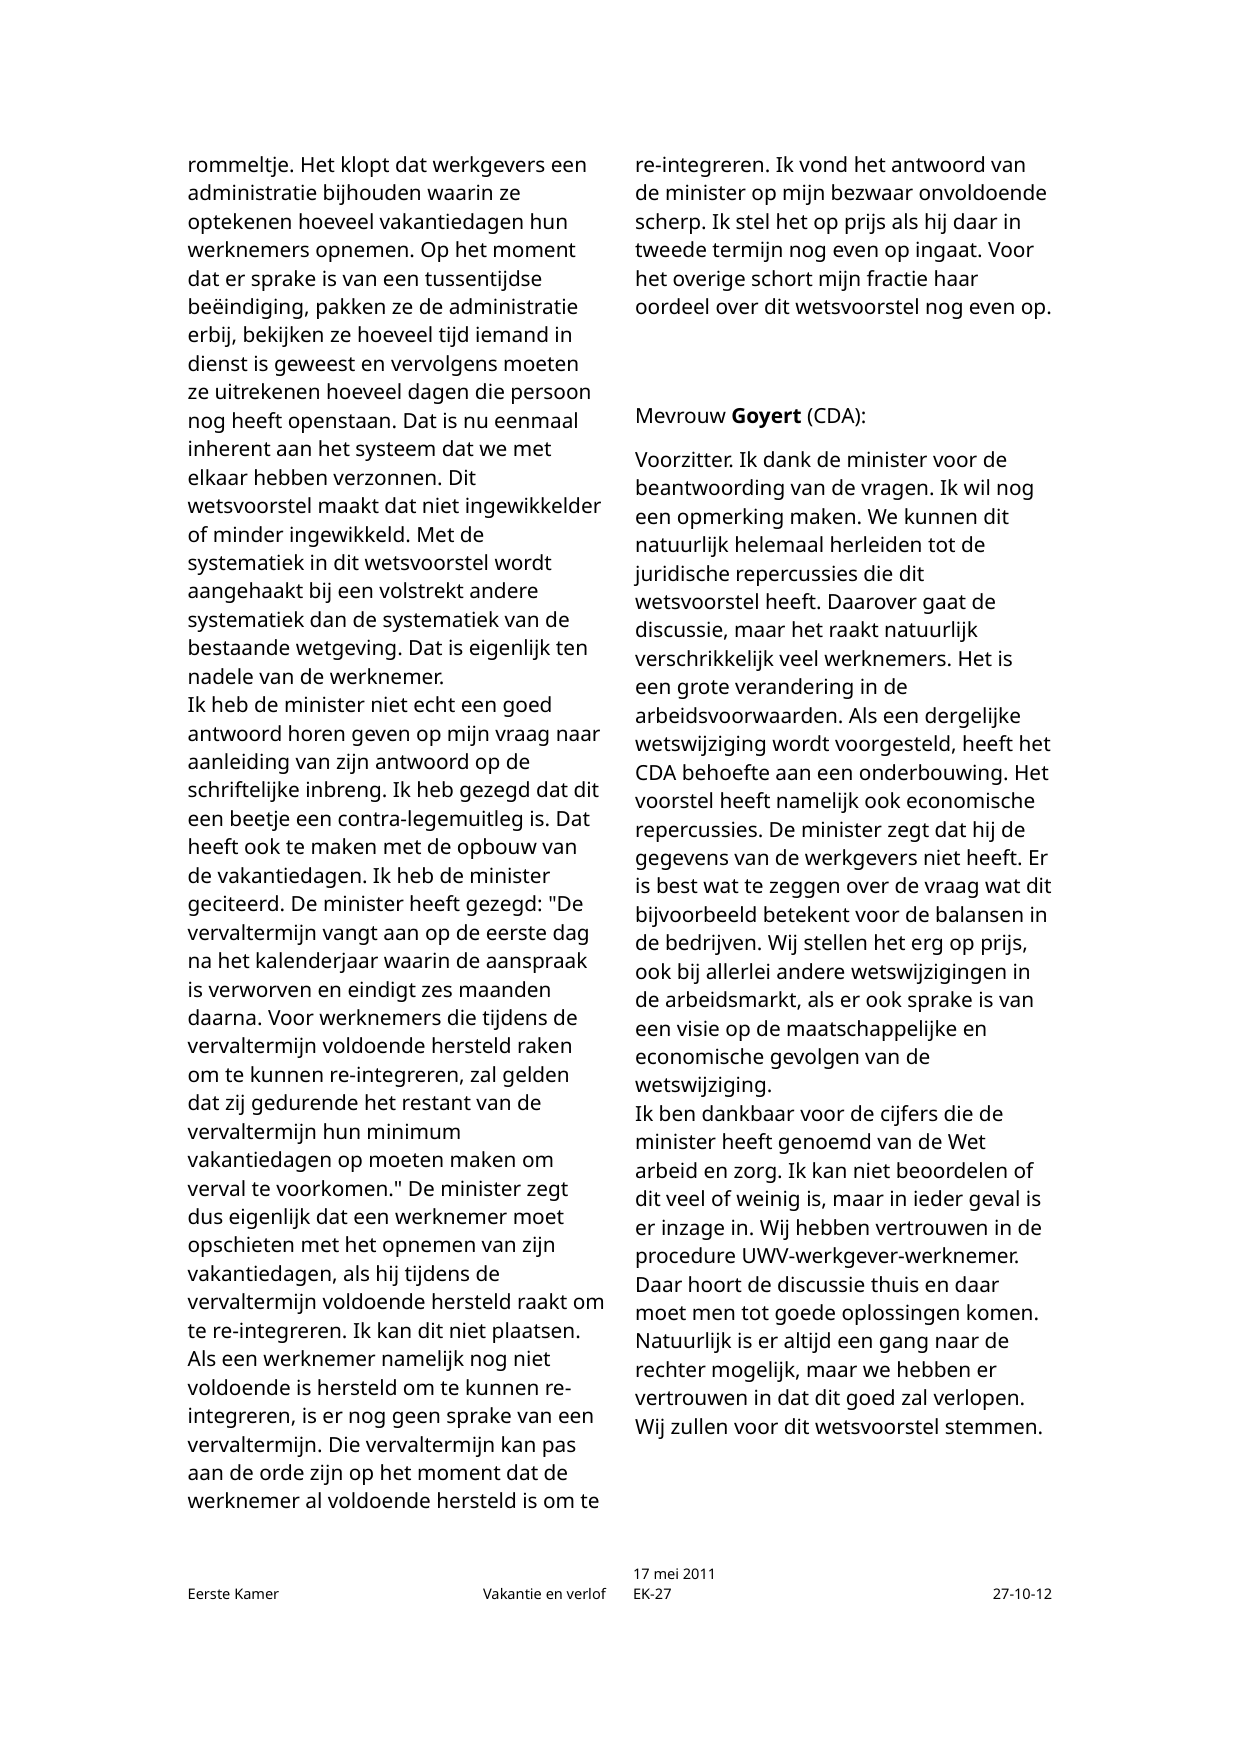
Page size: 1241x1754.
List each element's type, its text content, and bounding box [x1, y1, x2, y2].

text re-integreren. Ik vond het antwoord van de minister op mijn bezwaar onvoldoende scherp. Ik stel het op prijs als hij daar in tweede termijn nog even op ingaat. Voor het overige schort mijn fractie haar oordeel over dit wetsvoorstel nog even op. [635, 150, 1053, 321]
text Ik heb de minister niet echt een goed antwoord horen geven op mijn vraag naar aanleiding van zijn antwoord op de schriftelijke inbreng. Ik heb gezegd dat dit een beetje een contra-legemuitleg is. Dat heeft ook te maken met de opbouw van de vakantiedagen. Ik heb de minister geciteerd. De minister heeft gezegd: "De vervaltermijn vangt aan op de eerste dag na het kalenderjaar waarin de aanspraak is verworven en eindigt zes maanden daarna. Voor werknemers die tijdens de vervaltermijn voldoende hersteld raken om te kunnen re-integreren, zal gelden dat zij gedurende het restant van de vervaltermijn hun minimum vakantiedagen op moeten maken om verval te voorkomen." De minister zegt dus eigenlijk dat een werknemer moet opschieten met het opnemen van zijn vakantiedagen, als hij tijdens de vervaltermijn voldoende hersteld raakt om te re-integreren. Ik kan dit niet plaatsen. Als een werknemer namelijk nog niet voldoende is hersteld om te kunnen re-integreren, is er nog geen sprake van een vervaltermijn. Die vervaltermijn kan pas aan de orde zijn op het moment dat de werknemer al voldoende hersteld is om te [187, 690, 605, 1515]
text  [635, 351, 1053, 379]
text Ik ben dankbaar voor de cijfers die de minister heeft genoemd van de Wet arbeid en zorg. Ik kan niet beoordelen of dit veel of weinig is, maar in ieder geval is er inzage in. Wij hebben vertrouwen in de procedure UWV-werkgever-werknemer. Daar hoort de discussie thuis en daar moet men tot goede oplossingen komen. Natuurlijk is er altijd een gang naar de rechter mogelijk, maar we hebben er vertrouwen in dat dit goed zal verlopen. Wij zullen voor dit wetsvoorstel stemmen. [635, 1099, 1053, 1440]
text Mevrouw Goyert (CDA): [635, 402, 1053, 430]
text rommeltje. Het klopt dat werkgevers een administratie bijhouden waarin ze optekenen hoeveel vakantiedagen hun werknemers opnemen. Op het moment dat er sprake is van een tussentijdse beëindiging, pakken ze de administratie erbij, bekijken ze hoeveel tijd iemand in dienst is geweest en vervolgens moeten ze uitrekenen hoeveel dagen die persoon nog heeft openstaan. Dat is nu eenmaal inherent aan het systeem dat we met elkaar hebben verzonnen. Dit wetsvoorstel maakt dat niet ingewikkelder of minder ingewikkeld. Met de systematiek in dit wetsvoorstel wordt aangehaakt bij een volstrekt andere systematiek dan de systematiek van de bestaande wetgeving. Dat is eigenlijk ten nadele van de werknemer. [187, 150, 605, 690]
text  [635, 1470, 1053, 1499]
text Voorzitter. Ik dank de minister voor de beantwoording van de vragen. Ik wil nog een opmerking maken. We kunnen dit natuurlijk helemaal herleiden tot de juridische repercussies die dit wetsvoorstel heeft. Daarover gaat de discussie, maar het raakt natuurlijk verschrikkelijk veel werknemers. Het is een grote verandering in de arbeidsvoorwaarden. Als een dergelijke wetswijziging wordt voorgesteld, heeft het CDA behoefte aan een onderbouwing. Het voorstel heeft namelijk ook economische repercussies. De minister zegt dat hij de gegevens van de werkgevers niet heeft. Er is best wat te zeggen over de vraag wat dit bijvoorbeeld betekent voor de balansen in de bedrijven. Wij stellen het erg op prijs, ook bij allerlei andere wetswijzigingen in de arbeidsmarkt, als er ook sprake is van een visie op de maatschappelijke en economische gevolgen van de wetswijziging. [635, 445, 1053, 1099]
